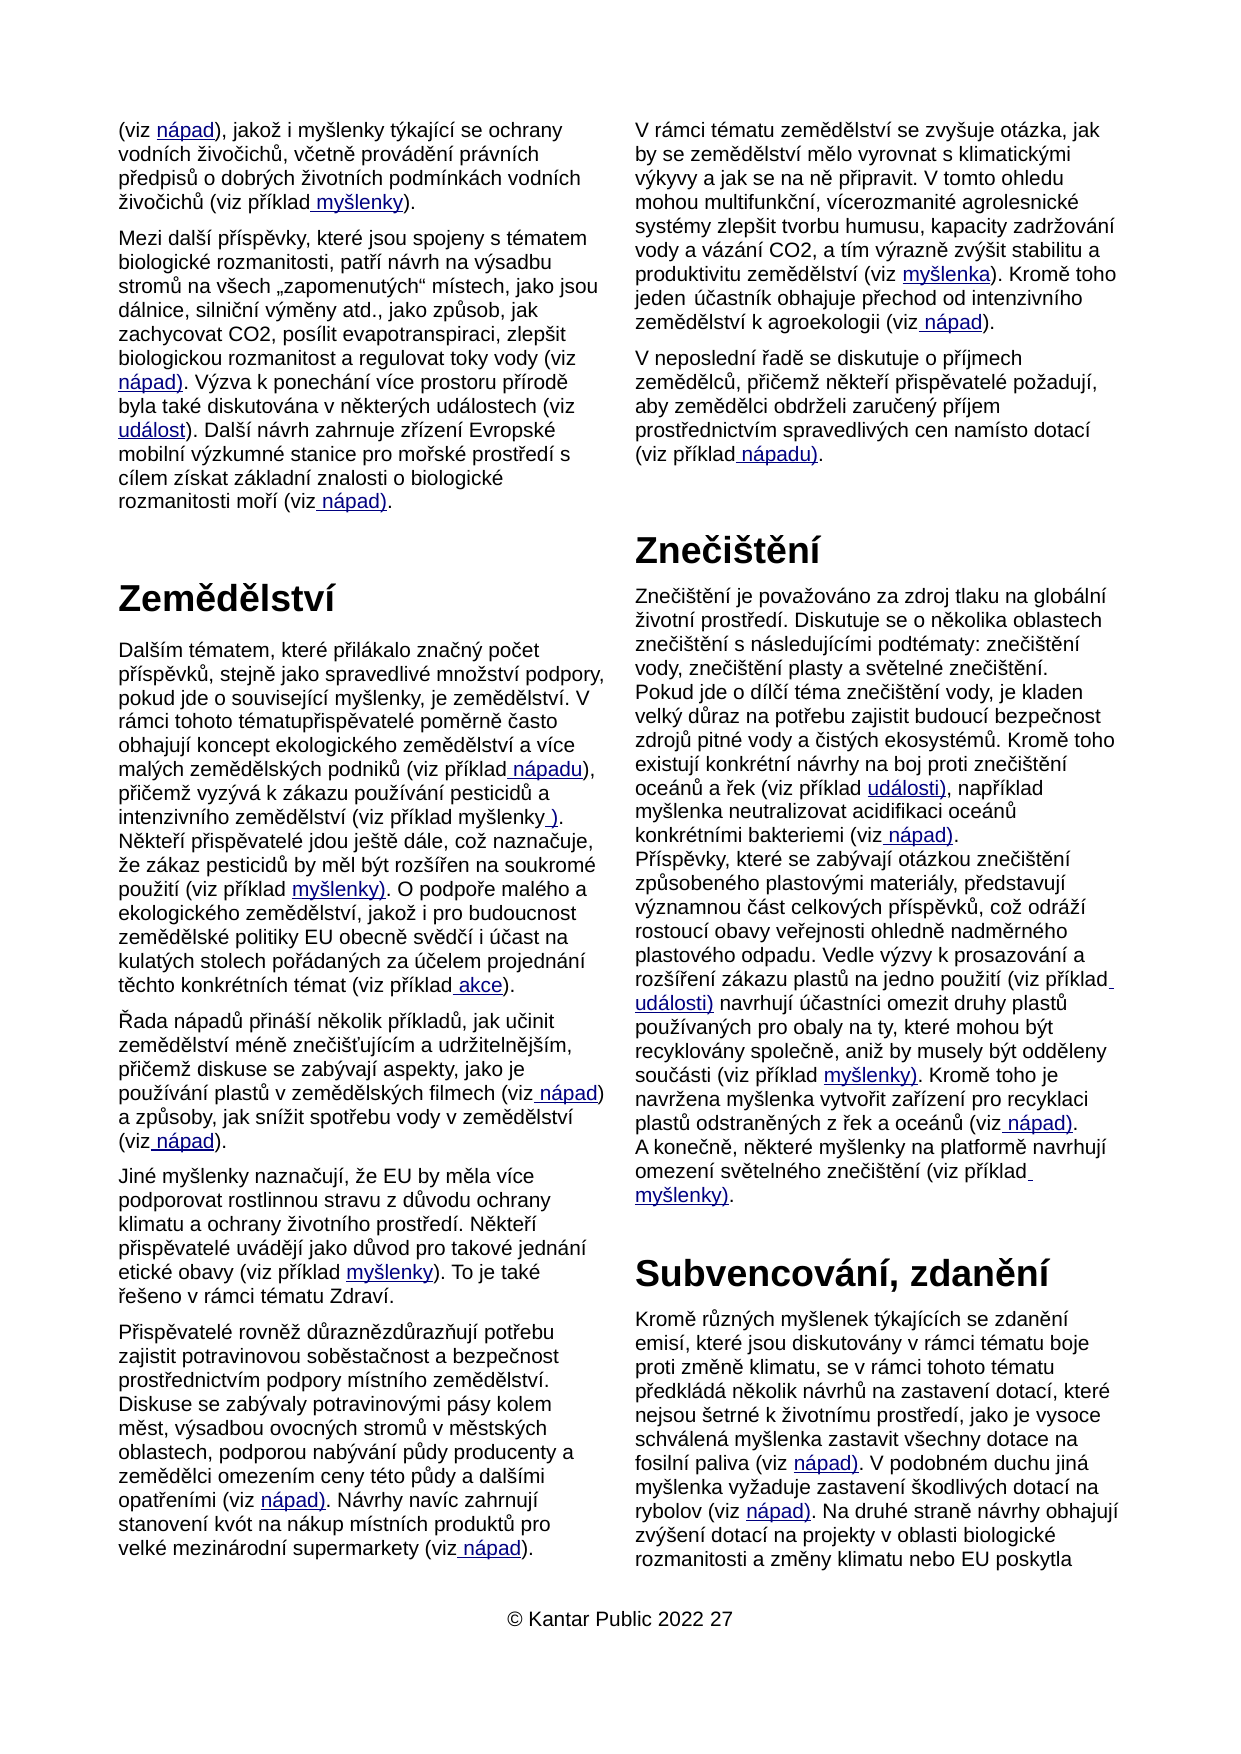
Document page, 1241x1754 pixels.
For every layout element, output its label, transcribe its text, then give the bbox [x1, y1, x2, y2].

text Znečištění je považováno za zdroj tlaku na globální životní prostředí. Diskutuje se o několika oblastech znečištění s následujícími podtématy: znečištění vody, znečištění plasty a světelné znečištění. [635, 584, 1122, 679]
text Kromě různých myšlenek týkajících se zdanění emisí, které jsou diskutovány v rámci tématu boje proti změně klimatu, se v rámci tohoto tématu předkládá několik návrhů na zastavení dotací, které nejsou šetrné k životnímu prostředí, jako je vysoce schválená myšlenka zastavit všechny dotace na fosilní paliva (viz nápad). V podobném duchu jiná myšlenka vyžaduje zastavení škodlivých dotací na rybolov (viz nápad). Na druhé straně návrhy obhajují zvýšení dotací na projekty v oblasti biologické rozmanitosti a změny klimatu nebo EU poskytla [635, 1307, 1122, 1571]
text Příspěvky, které se zabývají otázkou znečištění způsobeného plastovými materiály, představují významnou část celkových příspěvků, což odráží rostoucí obavy veřejnosti ohledně nadměrného plastového odpadu. Vedle výzvy k prosazování a rozšíření zákazu plastů na jedno použití (viz příklad události) navrhují účastníci omezit druhy plastů používaných pro obaly na ty, které mohou být recyklovány společně, aniž by musely být odděleny součásti (viz příklad myšlenky). Kromě toho je navržena myšlenka vytvořit zařízení pro recyklaci plastů odstraněných z řek a oceánů (viz nápad). [635, 847, 1122, 1135]
subtitle Subvencování, zdanění [635, 1251, 1122, 1294]
text Dalším tématem, které přilákalo značný počet příspěvků, stejně jako spravedlivé množství podpory, pokud jde o související myšlenky, je zemědělství. V rámci tohoto tématupřispěvatelé poměrně často obhajují koncept ekologického zemědělství a více malých zemědělských podniků (viz příklad nápadu), přičemž vyzývá k zákazu používání pesticidů a intenzivního zemědělství (viz příklad myšlenky ). Někteří přispěvatelé jdou ještě dále, což naznačuje, že zákaz pesticidů by měl být rozšířen na soukromé použití (viz příklad myšlenky). O podpoře malého a ekologického zemědělství, jakož i pro budoucnost zemědělské politiky EU obecně svědčí i účast na kulatých stolech pořádaných za účelem projednání těchto konkrétních témat (viz příklad akce). [118, 637, 605, 997]
text V rámci tématu zemědělství se zvyšuje otázka, jak by se zemědělství mělo vyrovnat s klimatickými výkyvy a jak se na ně připravit. V tomto ohledu mohou multifunkční, vícerozmanité agrolesnické systémy zlepšit tvorbu humusu, kapacity zadržování vody a vázání CO2, a tím výrazně zvýšit stabilitu a produktivitu zemědělství (viz myšlenka). Kromě toho jeden účastník obhajuje přechod od intenzivního zemědělství k agroekologii (viz nápad). [635, 118, 1122, 334]
text Mezi další příspěvky, které jsou spojeny s tématem biologické rozmanitosti, patří návrh na výsadbu stromů na všech „zapomenutých“ místech, jako jsou dálnice, silniční výměny atd., jako způsob, jak zachycovat CO2, posílit evapotranspiraci, zlepšit biologickou rozmanitost a regulovat toky vody (viz nápad). Výzva k ponechání více prostoru přírodě byla také diskutována v některých událostech (viz událost). Další návrh zahrnuje zřízení Evropské mobilní výzkumné stanice pro mořské prostředí s cílem získat základní znalosti o biologické rozmanitosti moří (viz nápad). [118, 226, 605, 513]
text V neposlední řadě se diskutuje o příjmech zemědělců, přičemž někteří přispěvatelé požadují, aby zemědělci obdrželi zaručený příjem prostřednictvím spravedlivých cen namísto dotací (viz příklad nápadu). [635, 346, 1122, 465]
text (viz nápad), jakož i myšlenky týkající se ochrany vodních živočichů, včetně provádění právních předpisů o dobrých životních podmínkách vodních živočichů (viz příklad myšlenky). [118, 118, 605, 214]
text Jiné myšlenky naznačují, že EU by měla více podporovat rostlinnou stravu z důvodu ochrany klimatu a ochrany životního prostředí. Někteří přispěvatelé uvádějí jako důvod pro takové jednání etické obavy (viz příklad myšlenky). To je také řešeno v rámci tématu Zdraví. [118, 1164, 605, 1308]
text Pokud jde o dílčí téma znečištění vody, je kladen velký důraz na potřebu zajistit budoucí bezpečnost zdrojů pitné vody a čistých ekosystémů. Kromě toho existují konkrétní návrhy na boj proti znečištění oceánů a řek (viz příklad události), například myšlenka neutralizovat acidifikaci oceánů konkrétními bakteriemi (viz nápad). [635, 679, 1122, 847]
text Přispěvatelé rovněž důraznězdůrazňují potřebu zajistit potravinovou soběstačnost a bezpečnost prostřednictvím podpory místního zemědělství. Diskuse se zabývaly potravinovými pásy kolem měst, výsadbou ovocných stromů v městských oblastech, podporou nabývání půdy producenty a zemědělci omezením ceny této půdy a dalšími opatřeními (viz nápad). Návrhy navíc zahrnují stanovení kvót na nákup místních produktů pro velké mezinárodní supermarkety (viz nápad). [118, 1320, 605, 1559]
subtitle Zemědělství [118, 576, 605, 619]
text Řada nápadů přináší několik příkladů, jak učinit zemědělství méně znečišťujícím a udržitelnějším, přičemž diskuse se zabývají aspekty, jako je používání plastů v zemědělských filmech (viz nápad) a způsoby, jak snížit spotřebu vody v zemědělství (viz nápad). [118, 1009, 605, 1152]
text A konečně, některé myšlenky na platformě navrhují omezení světelného znečištění (viz příklad myšlenky). [635, 1135, 1122, 1207]
subtitle Znečištění [635, 528, 1122, 571]
